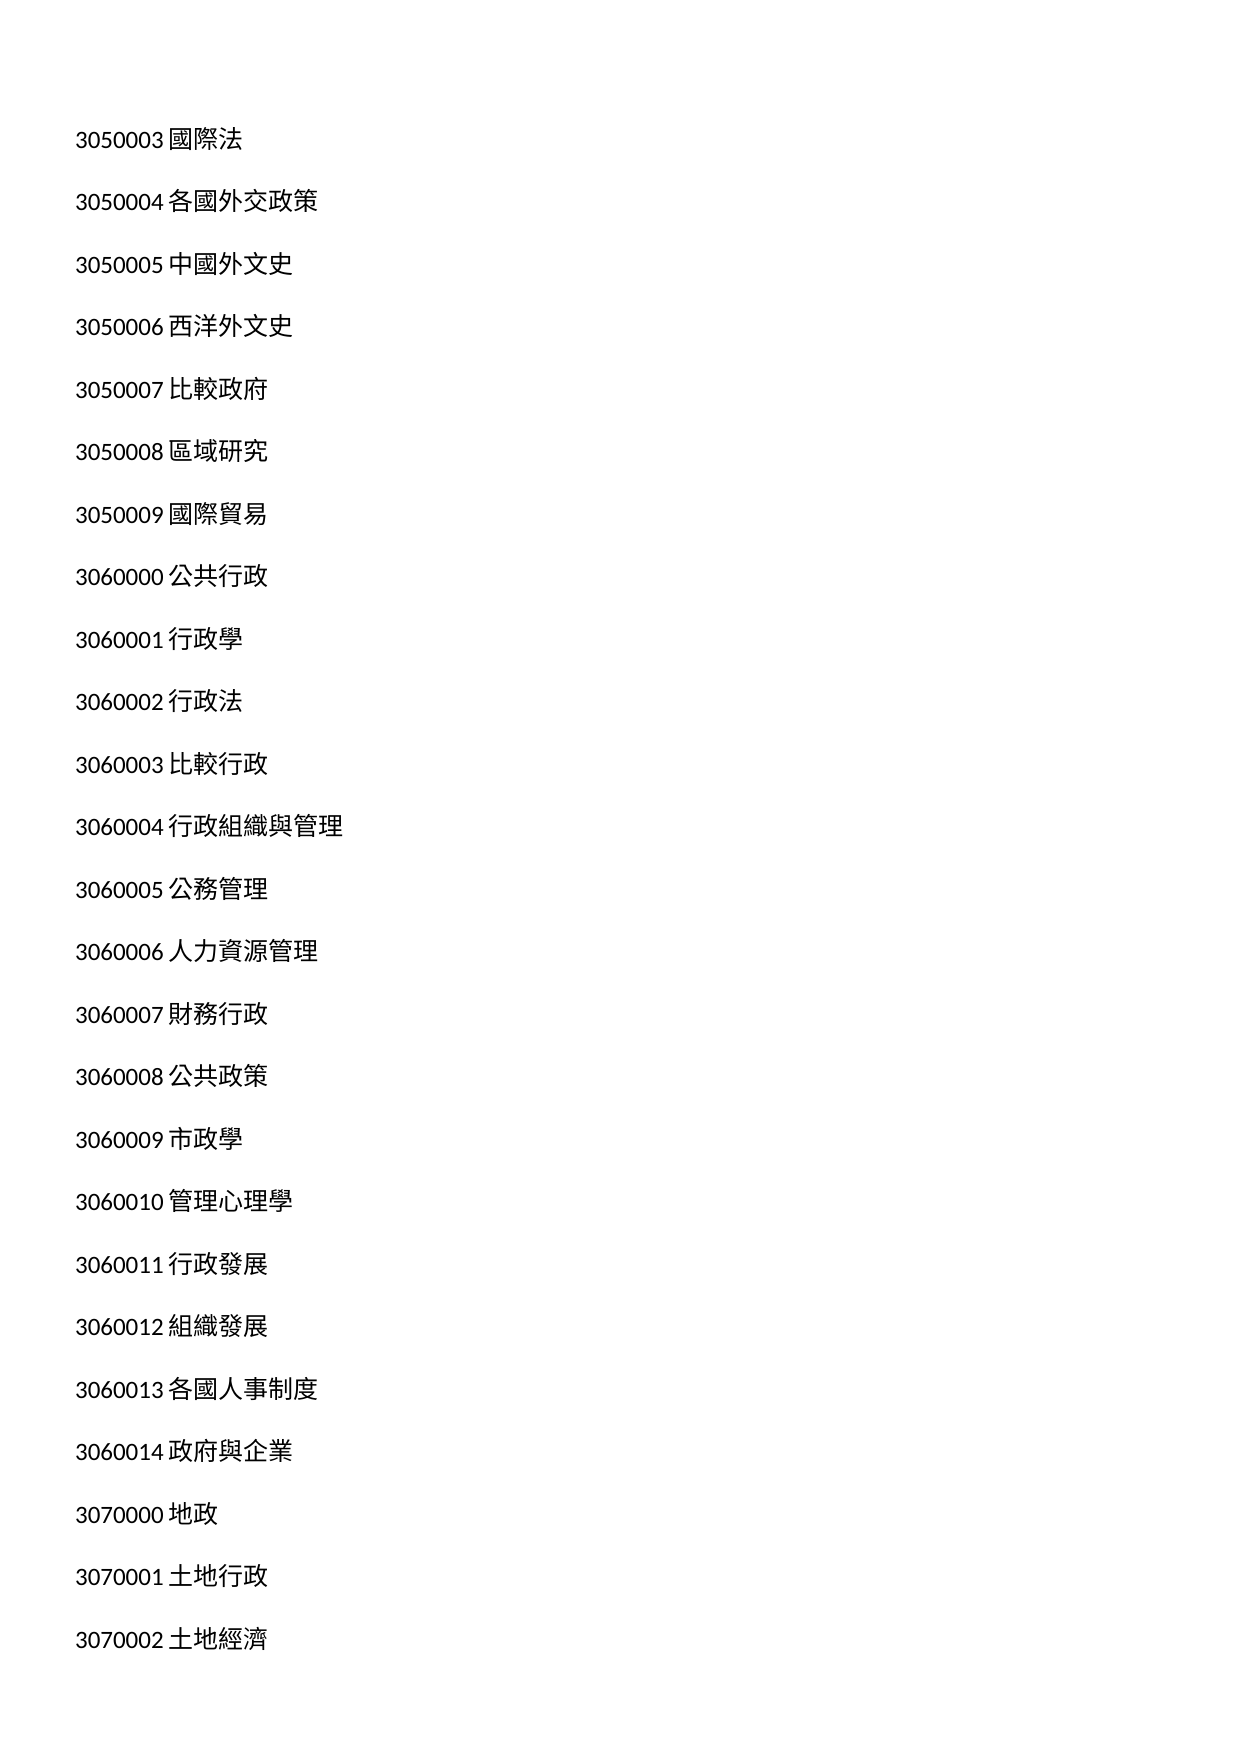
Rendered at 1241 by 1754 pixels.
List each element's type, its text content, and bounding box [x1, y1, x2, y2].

text 3060002行政法 [75, 658, 1165, 721]
text 3060004行政組織與管理 [75, 783, 1165, 846]
text 3060014政府與企業 [75, 1408, 1165, 1471]
text 3060006人力資源管理 [75, 908, 1165, 971]
text 3060011行政發展 [75, 1221, 1165, 1283]
text 3070000地政 [75, 1471, 1165, 1533]
text 3060010管理心理學 [75, 1158, 1165, 1221]
text 3060008公共政策 [75, 1033, 1165, 1096]
text 3050008區域研究 [75, 408, 1165, 471]
text 3070001土地行政 [75, 1533, 1165, 1596]
text 3060001行政學 [75, 596, 1165, 658]
text 3050003國際法 [75, 96, 1165, 158]
text 3050006西洋外文史 [75, 283, 1165, 346]
text 3070002土地經濟 [75, 1596, 1165, 1658]
text 3050005中國外文史 [75, 221, 1165, 283]
text 3050004各國外交政策 [75, 158, 1165, 221]
text 3060005公務管理 [75, 846, 1165, 908]
text 3060007財務行政 [75, 971, 1165, 1033]
text 3050007比較政府 [75, 346, 1165, 408]
text 3060013各國人事制度 [75, 1346, 1165, 1408]
text 3050009國際貿易 [75, 471, 1165, 533]
text 3060003比較行政 [75, 721, 1165, 783]
text 3060009市政學 [75, 1096, 1165, 1158]
text 3060000公共行政 [75, 533, 1165, 596]
text 3060012組織發展 [75, 1283, 1165, 1346]
